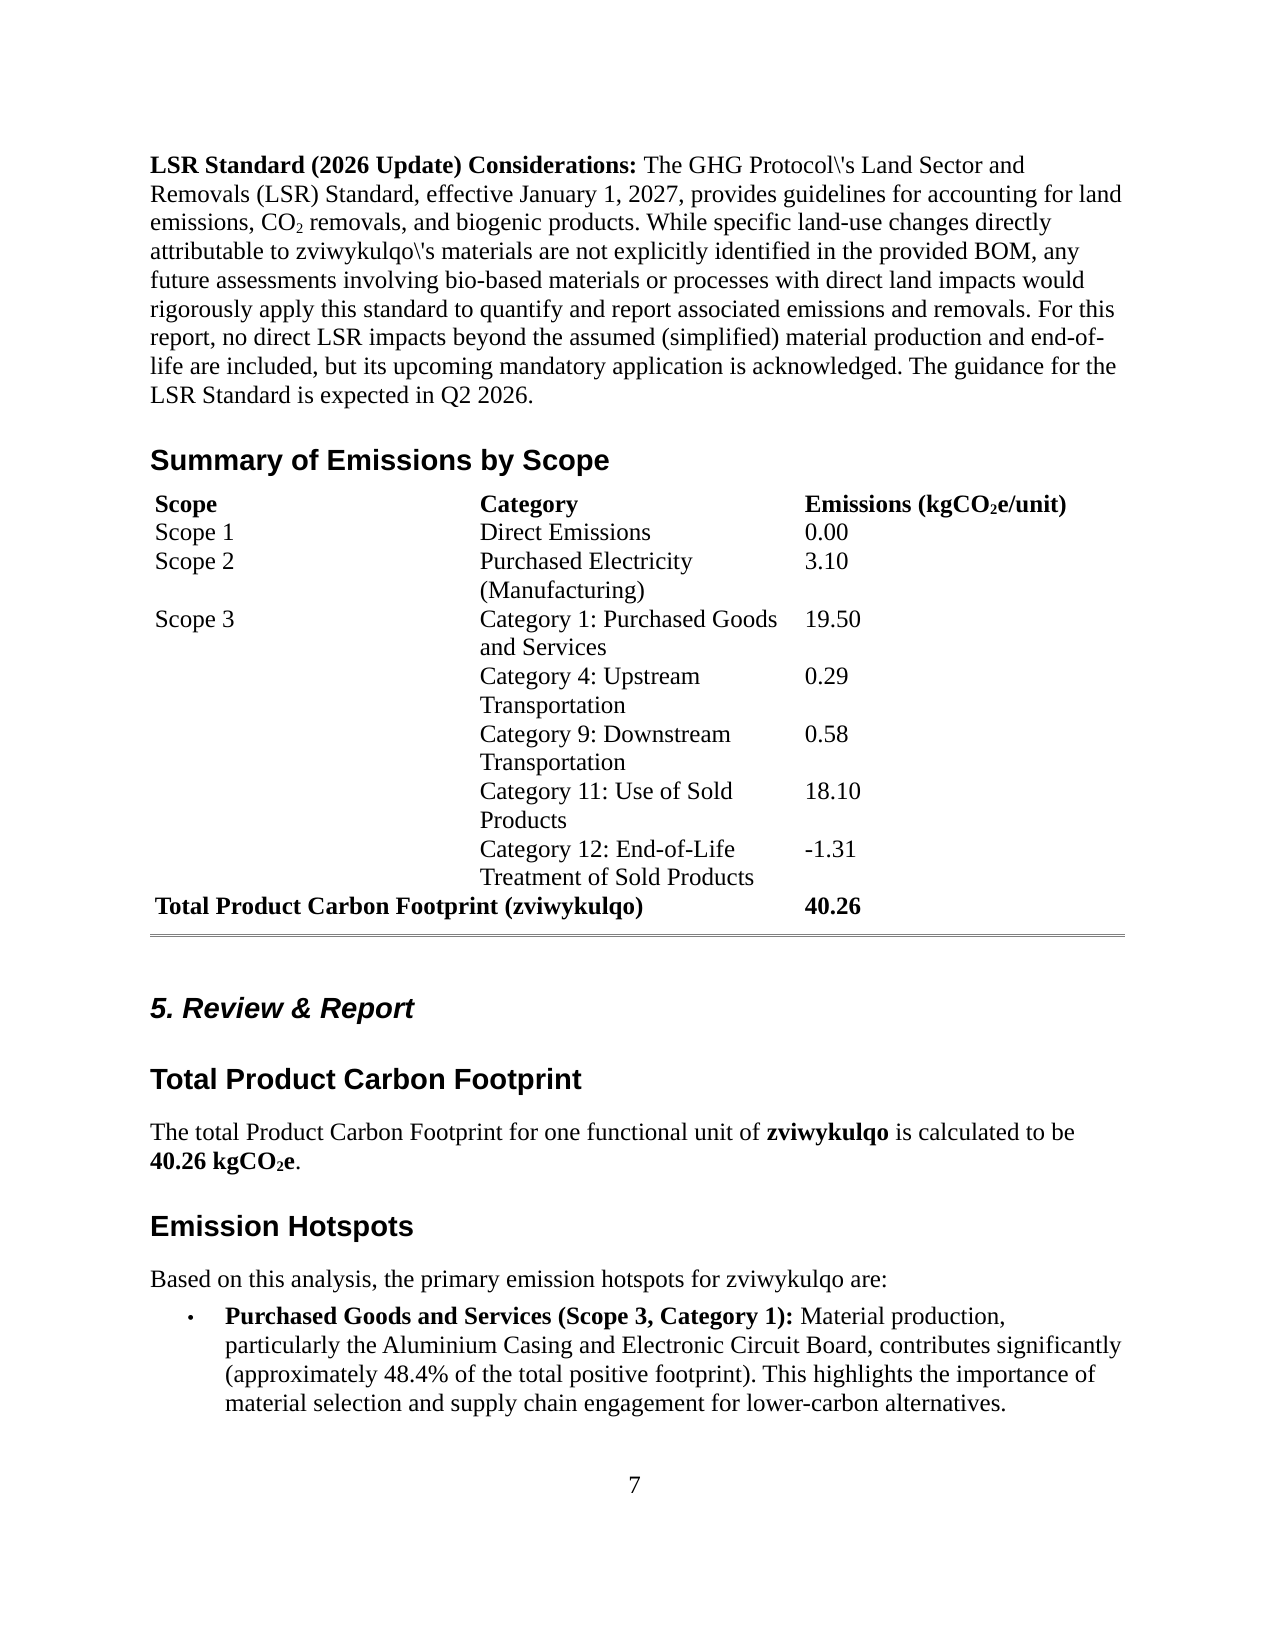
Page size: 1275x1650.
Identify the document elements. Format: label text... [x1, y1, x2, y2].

table_cell Category 12: End-of-Life Treatment of Sold Products [475, 834, 800, 891]
subtitle 5. Review & Report [150, 991, 1125, 1025]
table_header Category [475, 489, 800, 517]
table_cell [150, 661, 475, 719]
text The total Product Carbon Footprint for one functional unit of zviwykulqo is calculated to be 40.26 kgCO2e. [150, 1117, 1125, 1175]
table_cell 18.10 [800, 776, 1125, 834]
table_cell 0.29 [800, 661, 1125, 719]
table_header Scope [150, 489, 475, 517]
table_cell Scope 3 [150, 604, 475, 661]
list Purchased Goods and Services (Scope 3, Category 1): Material production, particularly the Aluminium Casing and Electronic Circuit Board, contributes significantly (approximately 48.4% of the total positive footprint). This highlights the importance of material selection and supply chain engagement for lower-carbon alternatives. [187, 1301, 1125, 1416]
table_cell Direct Emissions [475, 518, 800, 546]
table_header Emissions (kgCO2e/unit) [800, 489, 1125, 517]
text LSR Standard (2026 Update) Considerations: The GHG Protocol\'s Land Sector and Removals (LSR) Standard, effective January 1, 2027, provides guidelines for accounting for land emissions, CO2 removals, and biogenic products. While specific land-use changes directly attributable to zviwykulqo\'s materials are not explicitly identified in the provided BOM, any future assessments involving bio-based materials or processes with direct land impacts would rigorously apply this standard to quantify and report associated emissions and removals. For this report, no direct LSR impacts beyond the assumed (simplified) material production and end-of-life are included, but its upcoming mandatory application is acknowledged. The guidance for the LSR Standard is expected in Q2 2026. [150, 150, 1125, 409]
table_cell Purchased Electricity (Manufacturing) [475, 546, 800, 604]
table_cell Category 4: Upstream Transportation [475, 661, 800, 719]
table_cell Scope 2 [150, 546, 475, 604]
table_cell [150, 719, 475, 776]
table_cell Category 9: Downstream Transportation [475, 719, 800, 776]
text Based on this analysis, the primary emission hotspots for zviwykulqo are: [150, 1264, 1125, 1292]
table_cell Category 11: Use of Sold Products [475, 776, 800, 834]
table_cell 3.10 [800, 546, 1125, 604]
table_cell 19.50 [800, 604, 1125, 661]
table_cell Category 1: Purchased Goods and Services [475, 604, 800, 661]
subtitle Emission Hotspots [150, 1209, 1125, 1242]
table_cell [150, 834, 475, 891]
table_cell 40.26 [800, 891, 1125, 920]
table_cell -1.31 [800, 834, 1125, 891]
subtitle Summary of Emissions by Scope [150, 443, 1125, 476]
table_cell Scope 1 [150, 518, 475, 546]
subtitle Total Product Carbon Footprint [150, 1062, 1125, 1096]
table_cell 0.58 [800, 719, 1125, 776]
table_cell Total Product Carbon Footprint (zviwykulqo) [150, 891, 800, 920]
table_cell 0.00 [800, 518, 1125, 546]
table_cell [150, 776, 475, 834]
